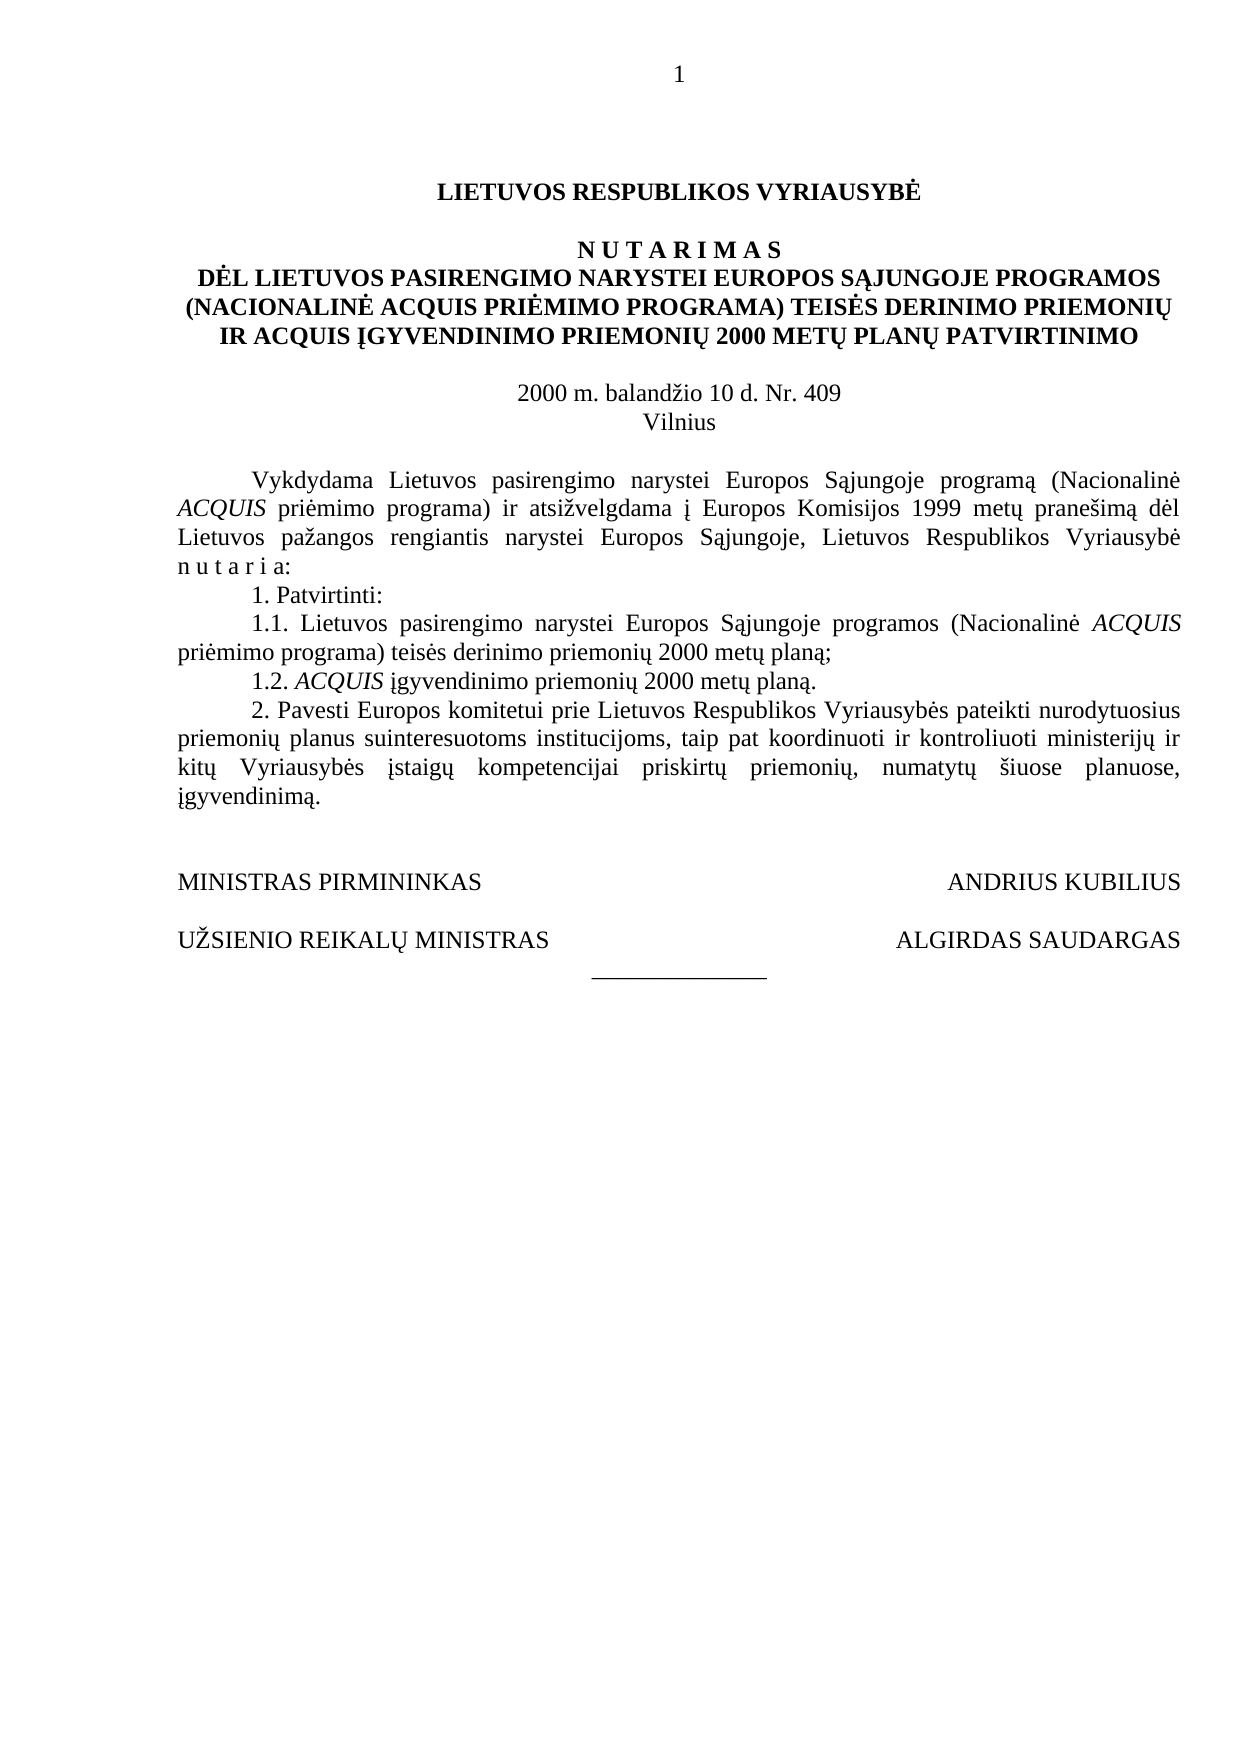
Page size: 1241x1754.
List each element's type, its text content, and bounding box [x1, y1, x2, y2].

text Vykdydama Lietuvos pasirengimo narystei Europos Sąjungoje programą (Nacionalinė ACQUIS priėmimo programa) ir atsižvelgdama į Europos Komisijos 1999 metų pranešimą dėl Lietuvos pažangos rengiantis narystei Europos Sąjungoje, Lietuvos Respublikos Vyriausybė nutaria: [177, 465, 1181, 580]
text 1.2. ACQUIS įgyvendinimo priemonių 2000 metų planą. [177, 666, 1181, 695]
text 2000 m. balandžio 10 d. Nr. 409 [177, 378, 1181, 407]
text N U T A R I M A S [177, 235, 1181, 263]
text 1. Patvirtinti: [177, 580, 1181, 608]
text DĖL LIETUVOS PASIRENGIMO NARYSTEI EUROPOS SĄJUNGOJE PROGRAMOS (NACIONALINĖ ACQUIS PRIĖMIMO PROGRAMA) TEISĖS DERINIMO PRIEMONIŲ IR ACQUIS ĮGYVENDINIMO PRIEMONIŲ 2000 METŲ PLANŲ PATVIRTINIMO [177, 263, 1181, 350]
text 1.1. Lietuvos pasirengimo narystei Europos Sąjungoje programos (Nacionalinė ACQUIS priėmimo programa) teisės derinimo priemonių 2000 metų planą; [177, 608, 1181, 666]
text Vilnius [177, 407, 1181, 436]
text 2. Pavesti Europos komitetui prie Lietuvos Respublikos Vyriausybės pateikti nurodytuosius priemonių planus suinteresuotoms institucijoms, taip pat koordinuoti ir kontroliuoti ministerijų ir kitų Vyriausybės įstaigų kompetencijai priskirtų priemonių, numatytų šiuose planuose, įgyvendinimą. [177, 695, 1181, 810]
text UŽSIENIO REIKALŲ MINISTRAS ALGIRDAS SAUDARGAS [177, 925, 1181, 953]
text LIETUVOS RESPUBLIKOS VYRIAUSYBĖ [177, 177, 1181, 206]
text ______________ [177, 953, 1181, 982]
text MINISTRAS PIRMININKAS ANDRIUS KUBILIUS [177, 867, 1181, 896]
